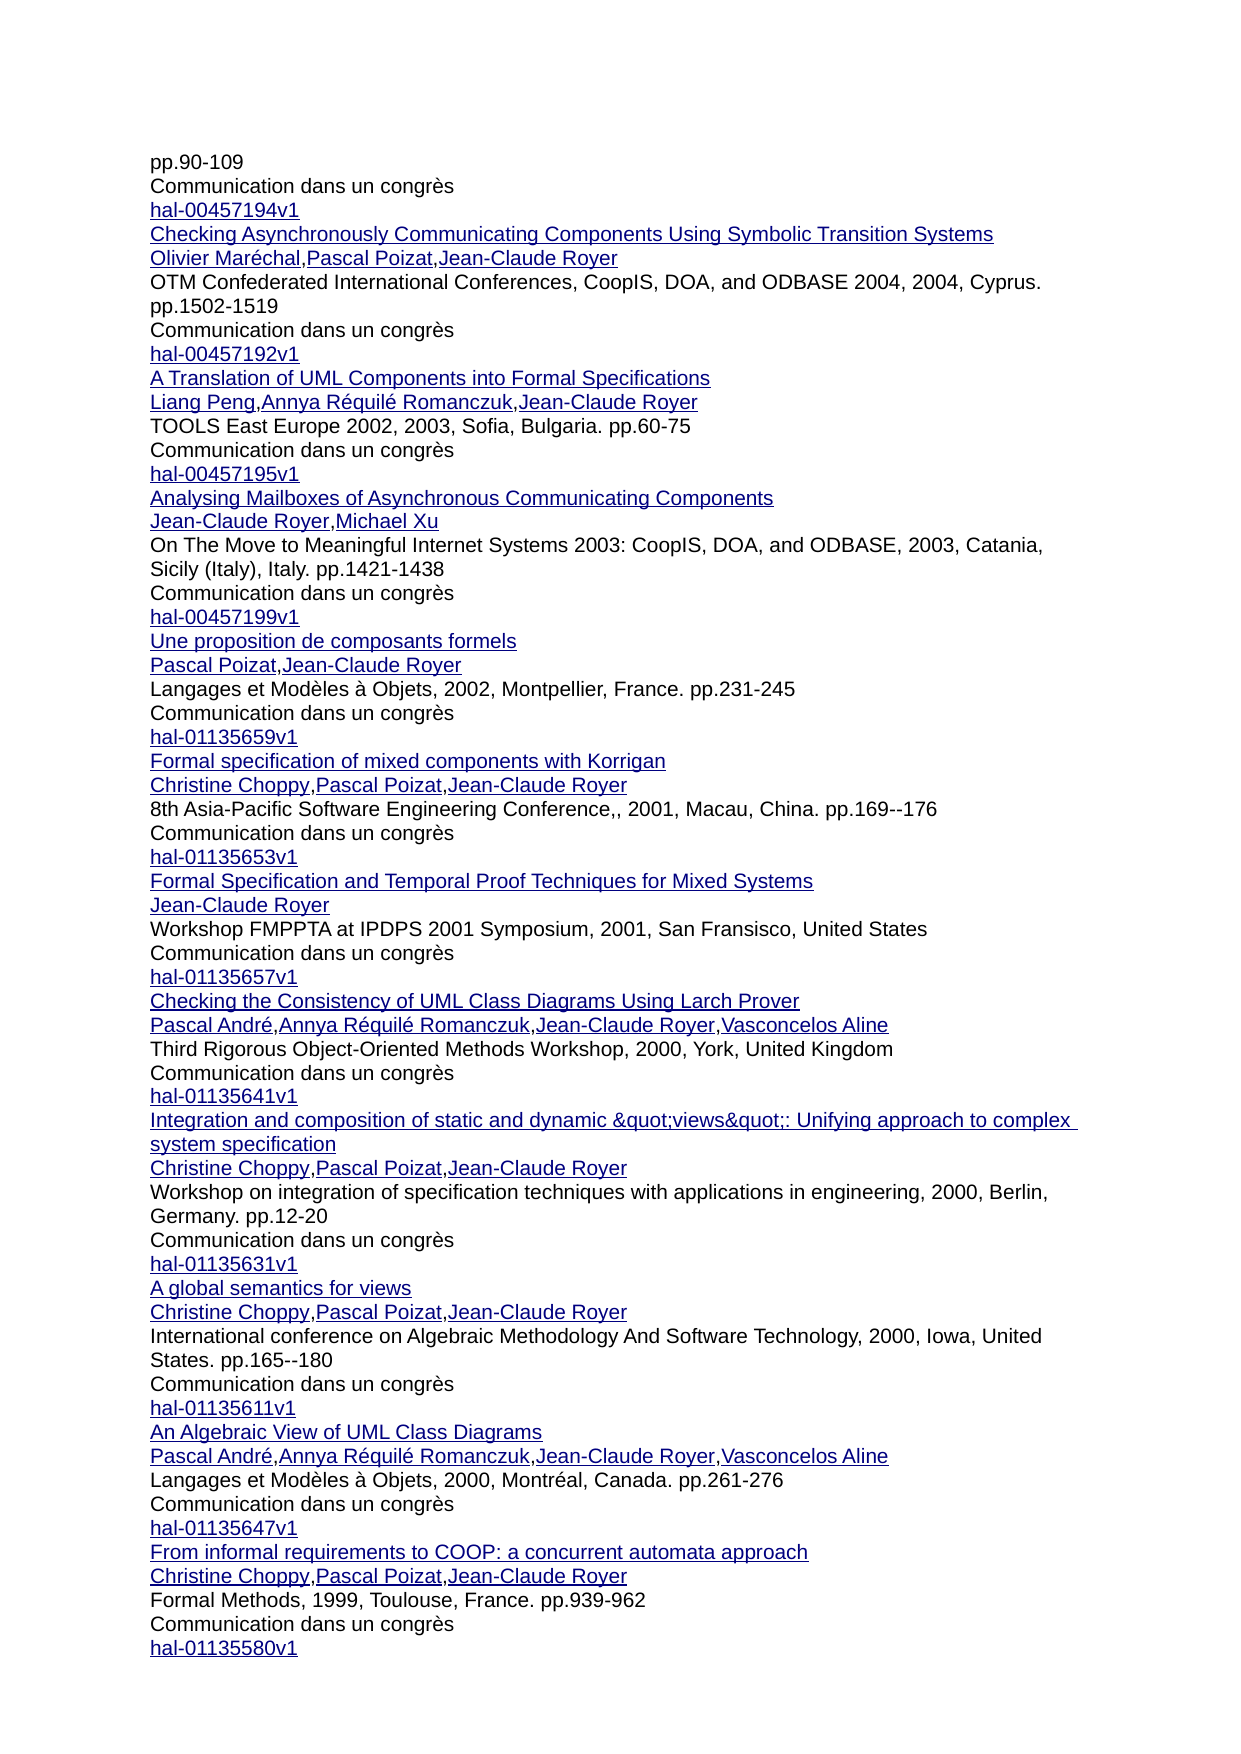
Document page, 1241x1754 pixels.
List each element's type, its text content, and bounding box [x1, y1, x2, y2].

table_cell A Translation of UML Components into Formal Specifications Liang Peng,Annya Réquilé Romanczuk,Jean-Claude Royer TOOLS East Europe 2002, 2003, Sofia, Bulgaria. pp.60-75 Communication dans un congrès hal-00457195v1 [150, 366, 1090, 485]
table_cell Formal specification of mixed components with Korrigan Christine Choppy,Pascal Poizat,Jean-Claude Royer 8th Asia-Pacific Software Engineering Conference,, 2001, Macau, China. pp.169--176 Communication dans un congrès hal-01135653v1 [150, 749, 1090, 869]
table_cell From informal requirements to COOP: a concurrent automata approach Christine Choppy,Pascal Poizat,Jean-Claude Royer Formal Methods, 1999, Toulouse, France. pp.939-962 Communication dans un congrès hal-01135580v1 [150, 1540, 1090, 1659]
table_cell pp.90-109 Communication dans un congrès hal-00457194v1 [150, 150, 1090, 222]
table_cell Integration and composition of static and dynamic &quot;views&quot;: Unifying approach to complex system specification Christine Choppy,Pascal Poizat,Jean-Claude Royer Workshop on integration of specification techniques with applications in engineering, 2000, Berlin, Germany. pp.12-20 Communication dans un congrès hal-01135631v1 [150, 1108, 1090, 1276]
table_cell Formal Specification and Temporal Proof Techniques for Mixed Systems Jean-Claude Royer Workshop FMPPTA at IPDPS 2001 Symposium, 2001, San Fransisco, United States Communication dans un congrès hal-01135657v1 [150, 869, 1090, 988]
table_cell An Algebraic View of UML Class Diagrams Pascal André,Annya Réquilé Romanczuk,Jean-Claude Royer,Vasconcelos Aline Langages et Modèles à Objets, 2000, Montréal, Canada. pp.261-276 Communication dans un congrès hal-01135647v1 [150, 1420, 1090, 1539]
table_cell Checking the Consistency of UML Class Diagrams Using Larch Prover Pascal André,Annya Réquilé Romanczuk,Jean-Claude Royer,Vasconcelos Aline Third Rigorous Object-Oriented Methods Workshop, 2000, York, United Kingdom Communication dans un congrès hal-01135641v1 [150, 989, 1090, 1108]
table_cell Analysing Mailboxes of Asynchronous Communicating Components Jean-Claude Royer,Michael Xu On The Move to Meaningful Internet Systems 2003: CoopIS, DOA, and ODBASE, 2003, Catania, Sicily (Italy), Italy. pp.1421-1438 Communication dans un congrès hal-00457199v1 [150, 485, 1090, 629]
table_cell Checking Asynchronously Communicating Components Using Symbolic Transition Systems Olivier Maréchal,Pascal Poizat,Jean-Claude Royer OTM Confederated International Conferences, CoopIS, DOA, and ODBASE 2004, 2004, Cyprus. pp.1502-1519 Communication dans un congrès hal-00457192v1 [150, 222, 1090, 366]
table_cell Une proposition de composants formels Pascal Poizat,Jean-Claude Royer Langages et Modèles à Objets, 2002, Montpellier, France. pp.231-245 Communication dans un congrès hal-01135659v1 [150, 629, 1090, 749]
table_cell A global semantics for views Christine Choppy,Pascal Poizat,Jean-Claude Royer International conference on Algebraic Methodology And Software Technology, 2000, Iowa, United States. pp.165--180 Communication dans un congrès hal-01135611v1 [150, 1276, 1090, 1420]
